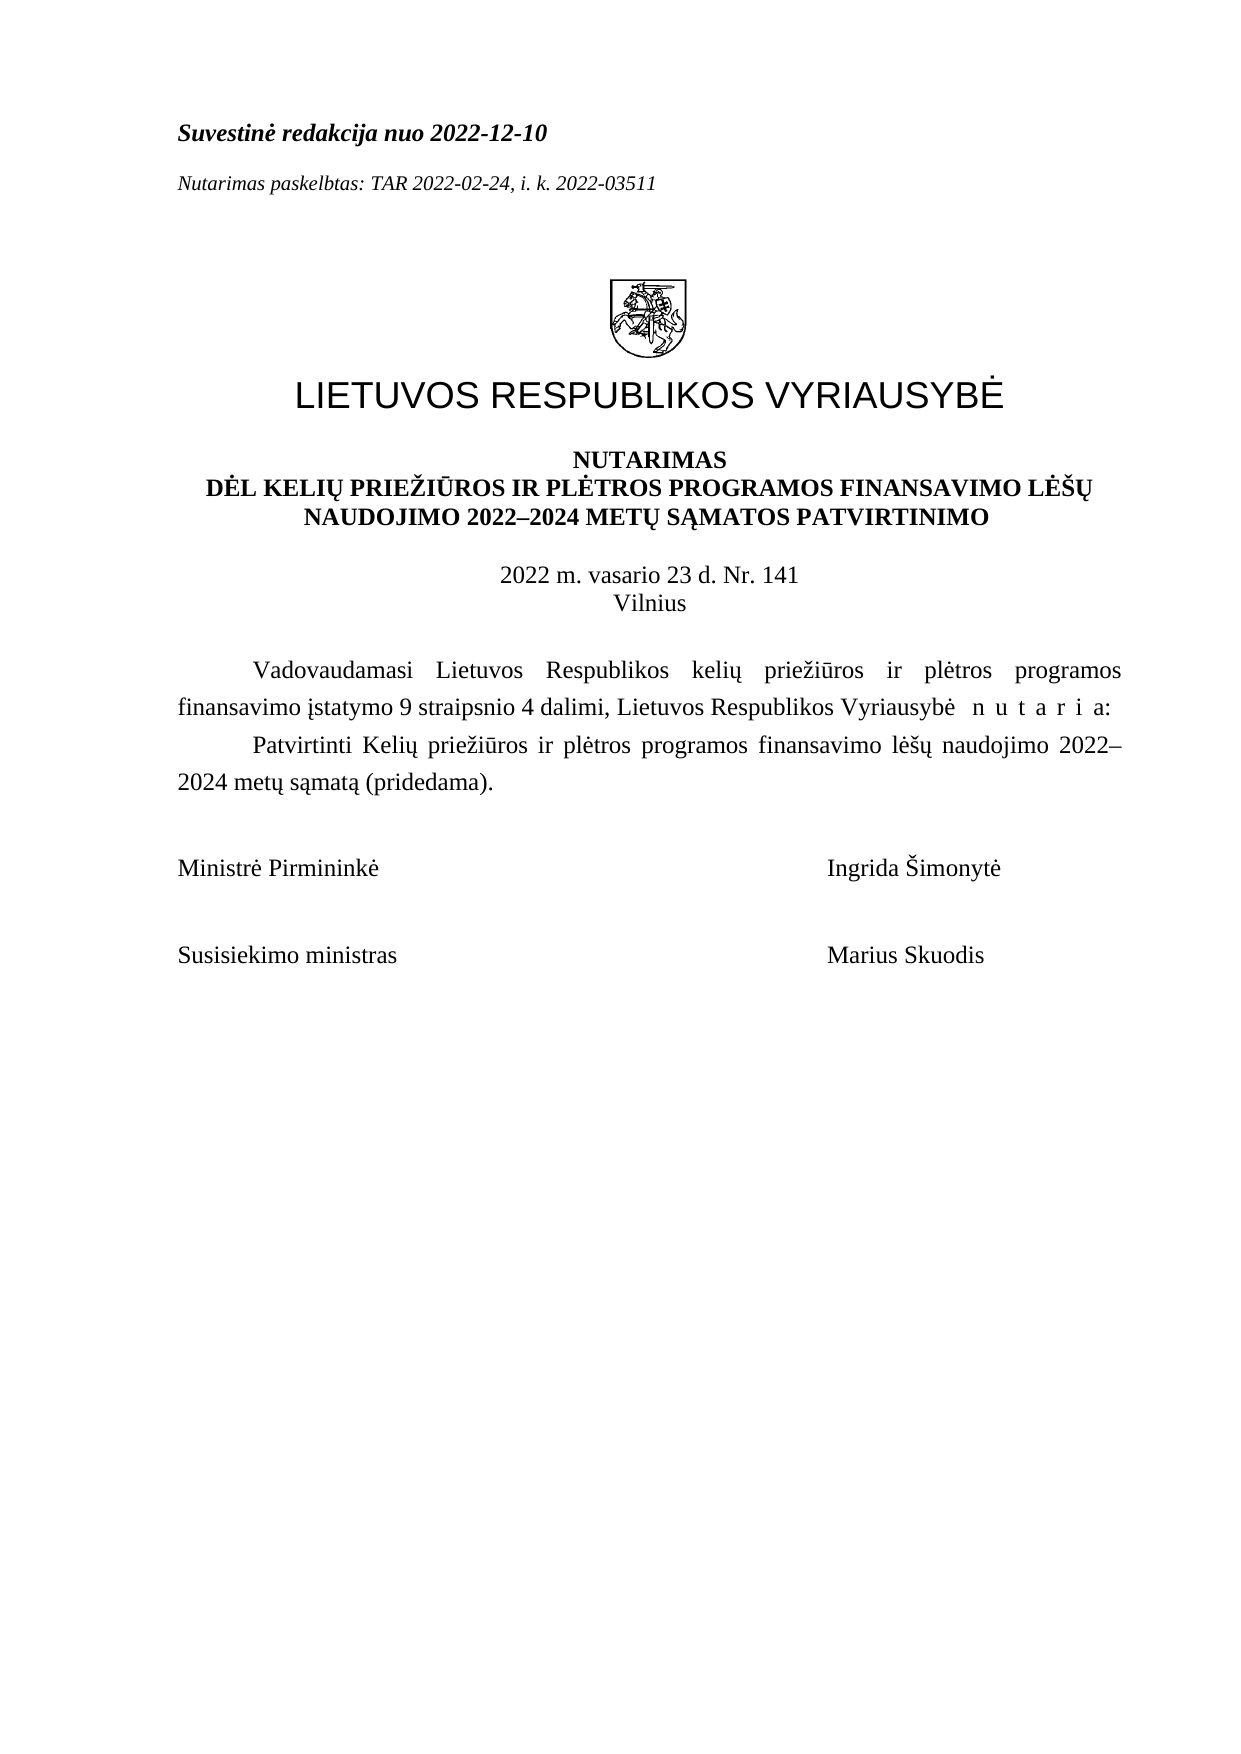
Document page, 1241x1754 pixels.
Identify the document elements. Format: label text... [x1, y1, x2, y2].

text Ministrė Pirmininkė Ingrida Šimonytė [177, 853, 1122, 882]
text Nutarimas paskelbtas: TAR 2022-02-24, i. k. 2022-03511 [177, 171, 1122, 195]
text Lietuvos Respublikos Vyriausybė [177, 373, 1122, 416]
text Patvirtinti Kelių priežiūros ir plėtros programos finansavimo lėšų naudojimo 2022–2024 metų sąmatą (pridedama). [177, 721, 1122, 796]
text nutarimas [177, 445, 1122, 473]
text 2022 m. vasario 23 d. Nr. 141 [177, 560, 1122, 588]
text Suvestinė redakcija nuo 2022-12-10 [177, 118, 1122, 147]
text Vadovaudamasi Lietuvos Respublikos kelių priežiūros ir plėtros programos finansavimo įstatymo 9 straipsnio 4 dalimi, Lietuvos Respublikos Vyriausybė nutaria: [177, 646, 1122, 721]
text Susisiekimo ministras Marius Skuodis [177, 940, 1122, 968]
text Vilnius [177, 588, 1122, 617]
text DĖL KELIŲ PRIEŽIŪROS IR PLĖTROS PROGRAMOS FINANSAVIMO LĖŠŲ NAUDOJIMO 2022–2024 METŲ SĄMATOS PATVIRTINIMO [177, 473, 1122, 531]
